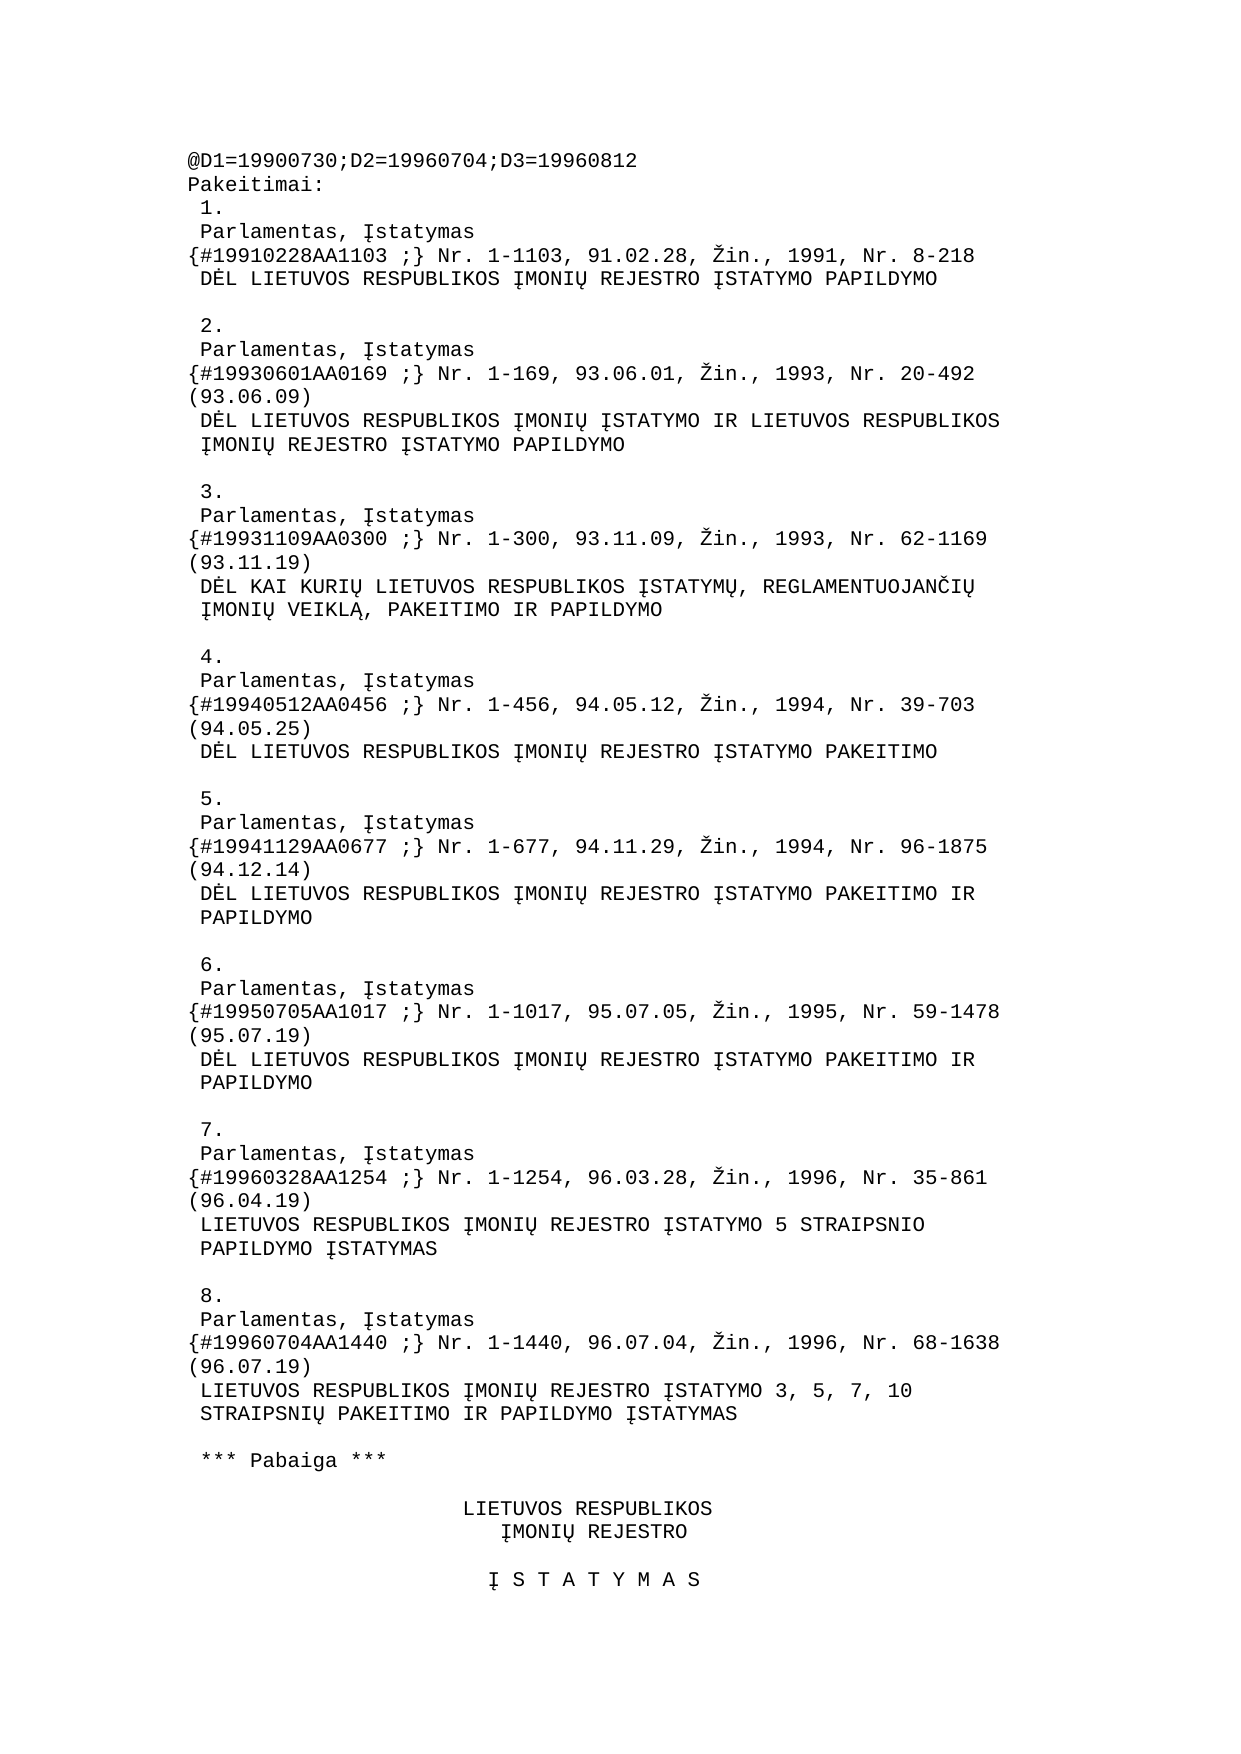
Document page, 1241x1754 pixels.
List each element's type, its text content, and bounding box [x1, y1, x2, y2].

text DĖL LIETUVOS RESPUBLIKOS ĮMONIŲ REJESTRO ĮSTATYMO PAKEITIMO [187, 741, 1053, 765]
text 8. [187, 1285, 1053, 1309]
text {#19931109AA0300 ;} Nr. 1-300, 93.11.09, Žin., 1993, Nr. 62-1169 (93.11.19) [187, 528, 1053, 576]
text 6. [187, 954, 1053, 978]
text Parlamentas, Įstatymas [187, 1309, 1053, 1332]
text @D1=19900730;D2=19960704;D3=19960812 [187, 150, 1053, 174]
text Parlamentas, Įstatymas [187, 812, 1053, 836]
text 5. [187, 788, 1053, 812]
text ĮMONIŲ REJESTRO ĮSTATYMO PAPILDYMO [187, 434, 1053, 457]
text 1. [187, 197, 1053, 221]
text PAPILDYMO ĮSTATYMAS [187, 1238, 1053, 1261]
text LIETUVOS RESPUBLIKOS ĮMONIŲ REJESTRO ĮSTATYMO 5 STRAIPSNIO [187, 1214, 1053, 1238]
text 3. [187, 481, 1053, 505]
text DĖL LIETUVOS RESPUBLIKOS ĮMONIŲ REJESTRO ĮSTATYMO PAPILDYMO [187, 268, 1053, 292]
text {#19960704AA1440 ;} Nr. 1-1440, 96.07.04, Žin., 1996, Nr. 68-1638 (96.07.19) [187, 1332, 1053, 1379]
text 4. [187, 647, 1053, 670]
text LIETUVOS RESPUBLIKOS [187, 1498, 1053, 1521]
text Į S T A T Y M A S [187, 1569, 1053, 1592]
text {#19941129AA0677 ;} Nr. 1-677, 94.11.29, Žin., 1994, Nr. 96-1875 (94.12.14) [187, 836, 1053, 883]
text {#19930601AA0169 ;} Nr. 1-169, 93.06.01, Žin., 1993, Nr. 20-492 (93.06.09) [187, 363, 1053, 410]
text DĖL LIETUVOS RESPUBLIKOS ĮMONIŲ ĮSTATYMO IR LIETUVOS RESPUBLIKOS [187, 410, 1053, 434]
text ĮMONIŲ REJESTRO [187, 1521, 1053, 1545]
text *** Pabaiga *** [187, 1451, 1053, 1474]
text DĖL KAI KURIŲ LIETUVOS RESPUBLIKOS ĮSTATYMŲ, REGLAMENTUOJANČIŲ [187, 576, 1053, 599]
text DĖL LIETUVOS RESPUBLIKOS ĮMONIŲ REJESTRO ĮSTATYMO PAKEITIMO IR [187, 883, 1053, 907]
text ĮMONIŲ VEIKLĄ, PAKEITIMO IR PAPILDYMO [187, 599, 1053, 623]
text 2. [187, 316, 1053, 339]
text Parlamentas, Įstatymas [187, 978, 1053, 1001]
text Parlamentas, Įstatymas [187, 505, 1053, 528]
text Parlamentas, Įstatymas [187, 1143, 1053, 1167]
text {#19910228AA1103 ;} Nr. 1-1103, 91.02.28, Žin., 1991, Nr. 8-218 [187, 244, 1053, 268]
text Parlamentas, Įstatymas [187, 221, 1053, 244]
text {#19950705AA1017 ;} Nr. 1-1017, 95.07.05, Žin., 1995, Nr. 59-1478 (95.07.19) [187, 1001, 1053, 1048]
text {#19940512AA0456 ;} Nr. 1-456, 94.05.12, Žin., 1994, Nr. 39-703 (94.05.25) [187, 694, 1053, 741]
text Pakeitimai: [187, 174, 1053, 197]
text PAPILDYMO [187, 907, 1053, 930]
text STRAIPSNIŲ PAKEITIMO IR PAPILDYMO ĮSTATYMAS [187, 1403, 1053, 1427]
text Parlamentas, Įstatymas [187, 670, 1053, 694]
text 7. [187, 1119, 1053, 1143]
text PAPILDYMO [187, 1072, 1053, 1096]
text {#19960328AA1254 ;} Nr. 1-1254, 96.03.28, Žin., 1996, Nr. 35-861 (96.04.19) [187, 1167, 1053, 1214]
text DĖL LIETUVOS RESPUBLIKOS ĮMONIŲ REJESTRO ĮSTATYMO PAKEITIMO IR [187, 1048, 1053, 1072]
text LIETUVOS RESPUBLIKOS ĮMONIŲ REJESTRO ĮSTATYMO 3, 5, 7, 10 [187, 1379, 1053, 1403]
text Parlamentas, Įstatymas [187, 339, 1053, 363]
